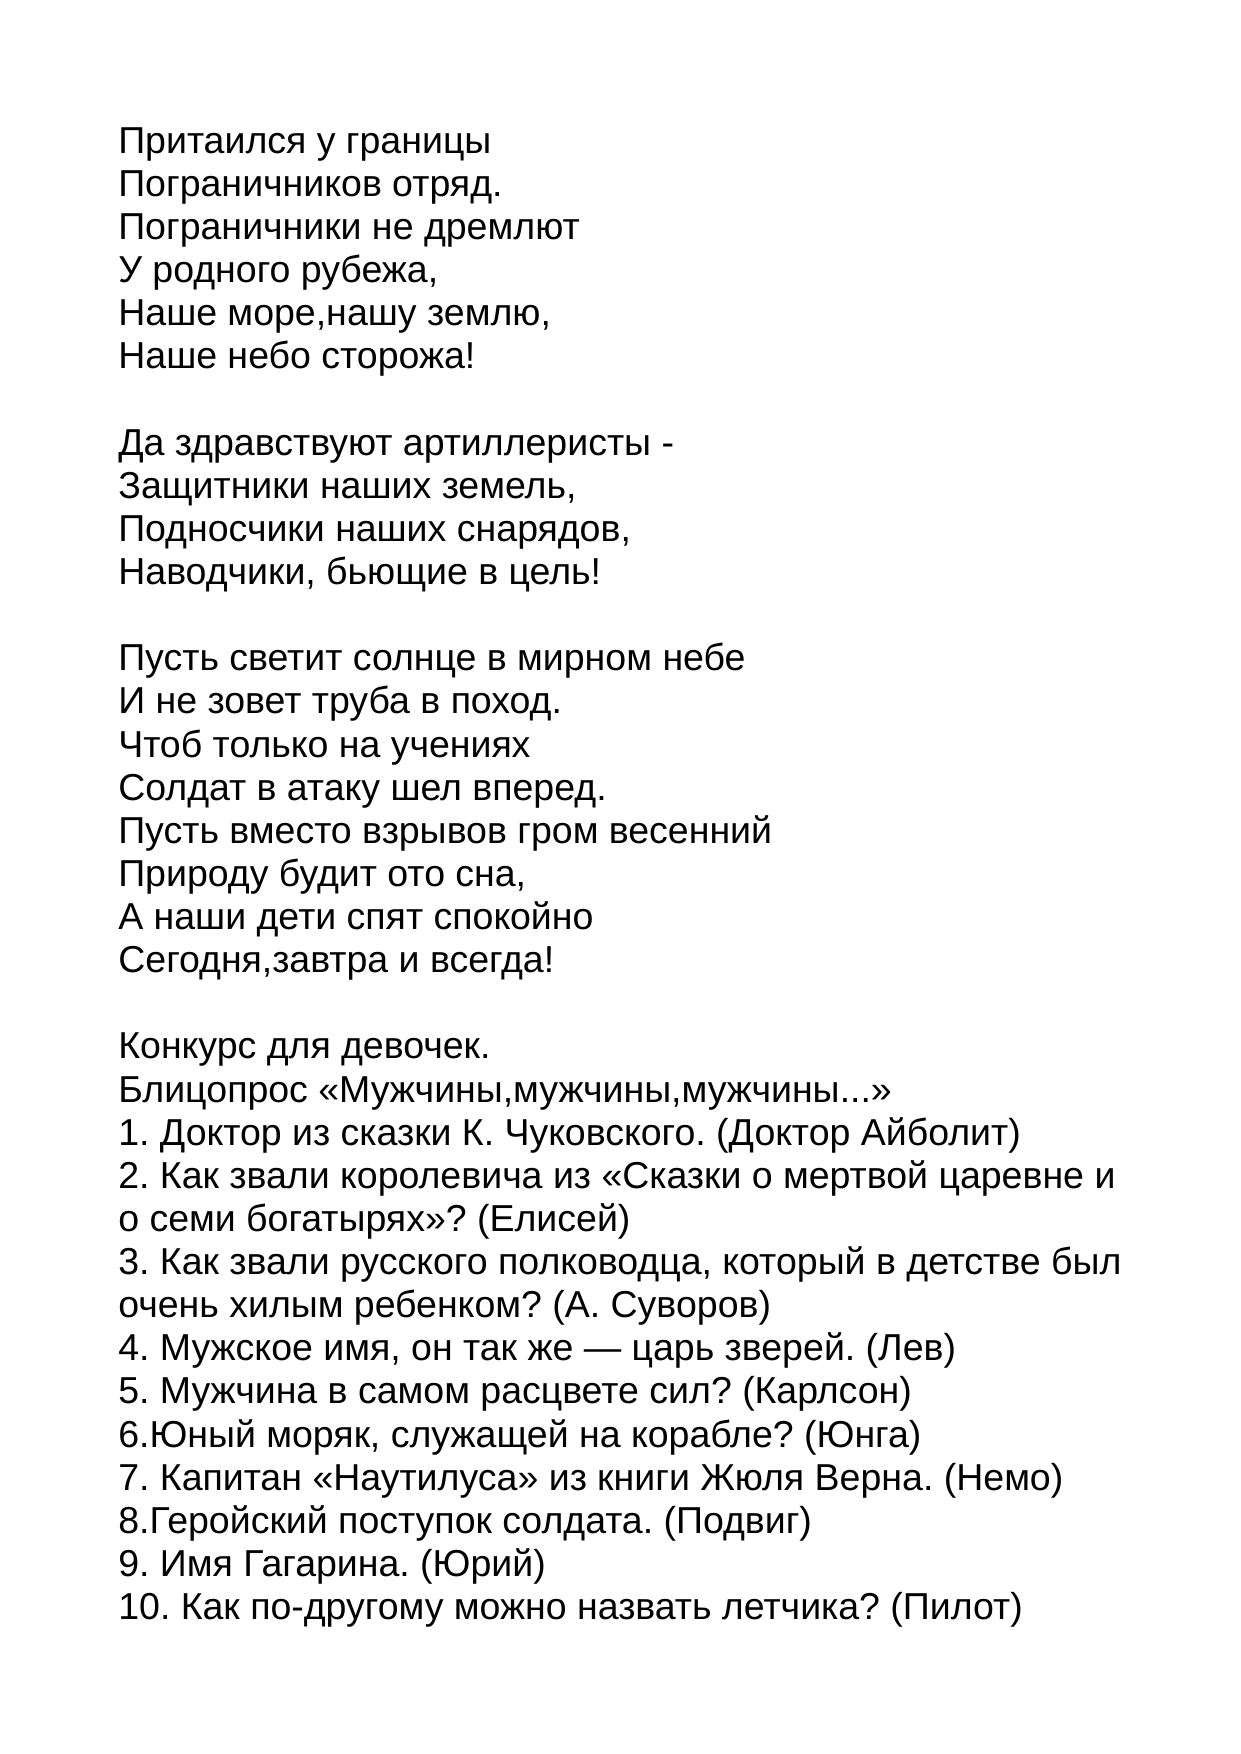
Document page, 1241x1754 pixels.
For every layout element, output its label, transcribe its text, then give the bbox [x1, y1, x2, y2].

text Пограничников отряд. [118, 161, 1122, 204]
text Наше небо сторожа! [118, 334, 1122, 377]
text Наше море,нашу землю, [118, 291, 1122, 334]
text 6.Юный моряк, служащей на корабле? (Юнга) 7. Капитан «Наутилуса» из книги Жюля Верна. (Немо) 8.Геройский поступок солдата. (Подвиг) 9. Имя Гагарина. (Юрий) 10. Как по-другому можно назвать летчика? (Пилот) [118, 1412, 1122, 1627]
text Пограничники не дремлют [118, 204, 1122, 247]
text Да здравствуют артиллеристы - Защитники наших земель, Подносчики наших снарядов, Наводчики, бьющие в цель! Пусть светит солнце в мирном небе И не зовет труба в поход. Чтоб только на учениях Солдат в атаку шел вперед. Пусть вместо взрывов гром весенний Природу будит ото сна, А наши дети спят спокойно Сегодня,завтра и всегда! Конкурс для девочек. [118, 420, 1122, 1067]
text Притаился у границы [118, 118, 1122, 161]
text У родного рубежа, [118, 247, 1122, 291]
text Блицопрос «Мужчины,мужчины,мужчины...» 1. Доктор из сказки К. Чуковского. (Доктор Айболит) 2. Как звали королевича из «Сказки о мертвой царевне и о семи богатырях»? (Елисей) 3. Как звали русского полководца, который в детстве был очень хилым ребенком? (А. Суворов) 4. Мужское имя, он так же — царь зверей. (Лев) 5. Мужчина в самом расцвете сил? (Карлсон) [118, 1067, 1122, 1412]
